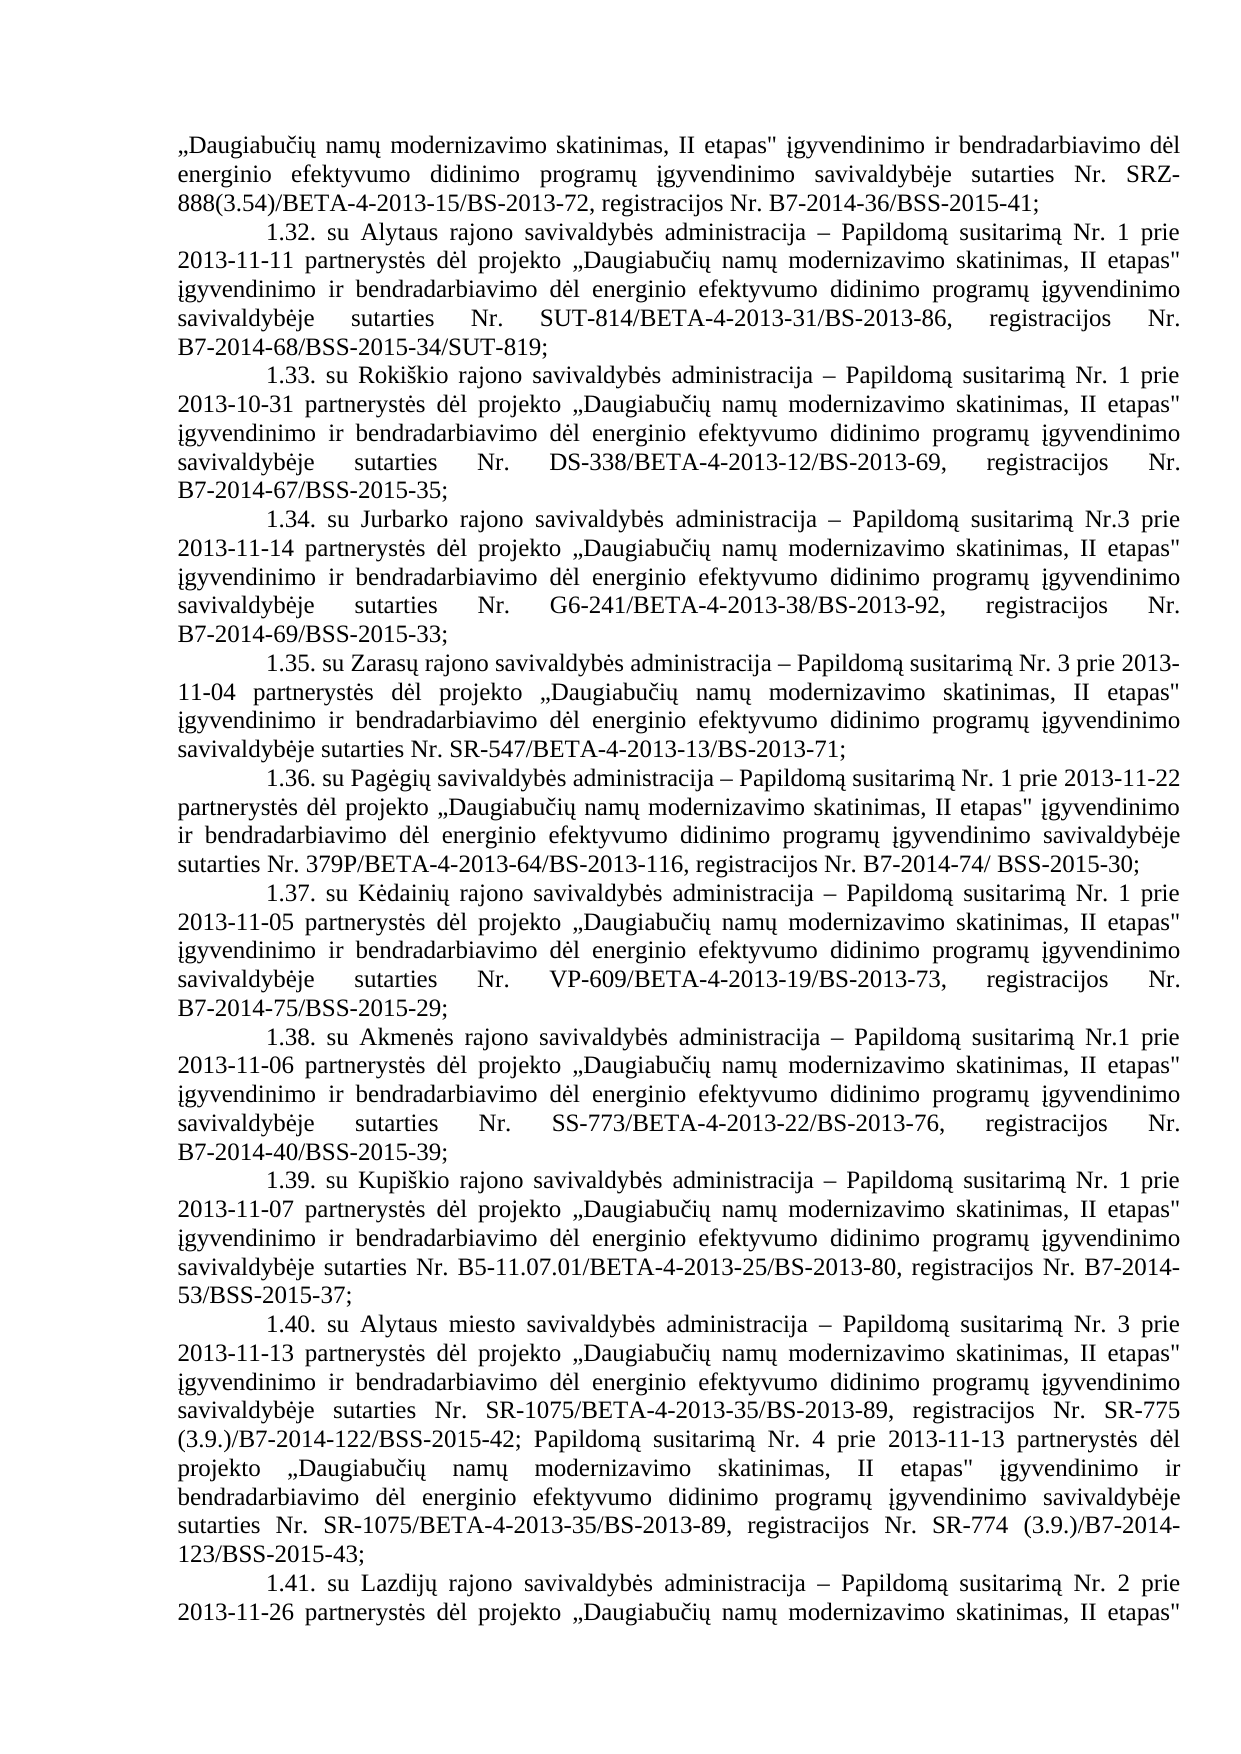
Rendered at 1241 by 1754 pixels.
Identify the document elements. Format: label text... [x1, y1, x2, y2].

text „Daugiabučių namų modernizavimo skatinimas, II etapas" įgyvendinimo ir bendradarbiavimo dėl energinio efektyvumo didinimo programų įgyvendinimo savivaldybėje sutarties Nr. SRZ-888(3.54)/BETA-4-2013-15/BS-2013-72, registracijos Nr. B7-2014-36/BSS-2015-41; [177, 130, 1181, 217]
text 1.36. su Pagėgių savivaldybės administracija – Papildomą susitarimą Nr. 1 prie 2013-11-22 partnerystės dėl projekto „Daugiabučių namų modernizavimo skatinimas, II etapas" įgyvendinimo ir bendradarbiavimo dėl energinio efektyvumo didinimo programų įgyvendinimo savivaldybėje sutarties Nr. 379P/BETA-4-2013-64/BS-2013-116, registracijos Nr. B7-2014-74/ BSS-2015-30; [177, 763, 1181, 878]
text 1.40. su Alytaus miesto savivaldybės administracija – Papildomą susitarimą Nr. 3 prie 2013-11-13 partnerystės dėl projekto „Daugiabučių namų modernizavimo skatinimas, II etapas" įgyvendinimo ir bendradarbiavimo dėl energinio efektyvumo didinimo programų įgyvendinimo savivaldybėje sutarties Nr. SR-1075/BETA-4-2013-35/BS-2013-89, registracijos Nr. SR-775 (3.9.)/B7-2014-122/BSS-2015-42; Papildomą susitarimą Nr. 4 prie 2013-11-13 partnerystės dėl projekto „Daugiabučių namų modernizavimo skatinimas, II etapas" įgyvendinimo ir bendradarbiavimo dėl energinio efektyvumo didinimo programų įgyvendinimo savivaldybėje sutarties Nr. SR-1075/BETA-4-2013-35/BS-2013-89, registracijos Nr. SR-774 (3.9.)/B7-2014-123/BSS-2015-43; [177, 1309, 1181, 1568]
text 1.32. su Alytaus rajono savivaldybės administracija – Papildomą susitarimą Nr. 1 prie 2013-11-11 partnerystės dėl projekto „Daugiabučių namų modernizavimo skatinimas, II etapas" įgyvendinimo ir bendradarbiavimo dėl energinio efektyvumo didinimo programų įgyvendinimo savivaldybėje sutarties Nr. SUT-814/BETA-4-2013-31/BS-2013-86, registracijos Nr. B7-2014-68/BSS-2015-34/SUT-819; [177, 217, 1181, 360]
text 1.35. su Zarasų rajono savivaldybės administracija – Papildomą susitarimą Nr. 3 prie 2013-11-04 partnerystės dėl projekto „Daugiabučių namų modernizavimo skatinimas, II etapas" įgyvendinimo ir bendradarbiavimo dėl energinio efektyvumo didinimo programų įgyvendinimo savivaldybėje sutarties Nr. SR-547/BETA-4-2013-13/BS-2013-71; [177, 648, 1181, 763]
text 1.37. su Kėdainių rajono savivaldybės administracija – Papildomą susitarimą Nr. 1 prie 2013-11-05 partnerystės dėl projekto „Daugiabučių namų modernizavimo skatinimas, II etapas" įgyvendinimo ir bendradarbiavimo dėl energinio efektyvumo didinimo programų įgyvendinimo savivaldybėje sutarties Nr. VP-609/BETA-4-2013-19/BS-2013-73, registracijos Nr. B7-2014-75/BSS-2015-29; [177, 878, 1181, 1022]
text 1.34. su Jurbarko rajono savivaldybės administracija – Papildomą susitarimą Nr.3 prie 2013-11-14 partnerystės dėl projekto „Daugiabučių namų modernizavimo skatinimas, II etapas" įgyvendinimo ir bendradarbiavimo dėl energinio efektyvumo didinimo programų įgyvendinimo savivaldybėje sutarties Nr. G6-241/BETA-4-2013-38/BS-2013-92, registracijos Nr. B7-2014-69/BSS-2015-33; [177, 504, 1181, 648]
text 1.33. su Rokiškio rajono savivaldybės administracija – Papildomą susitarimą Nr. 1 prie 2013-10-31 partnerystės dėl projekto „Daugiabučių namų modernizavimo skatinimas, II etapas" įgyvendinimo ir bendradarbiavimo dėl energinio efektyvumo didinimo programų įgyvendinimo savivaldybėje sutarties Nr. DS-338/BETA-4-2013-12/BS-2013-69, registracijos Nr. B7-2014-67/BSS-2015-35; [177, 360, 1181, 504]
text 1.41. su Lazdijų rajono savivaldybės administracija – Papildomą susitarimą Nr. 2 prie 2013-11-26 partnerystės dėl projekto „Daugiabučių namų modernizavimo skatinimas, II etapas" [177, 1568, 1181, 1625]
text 1.38. su Akmenės rajono savivaldybės administracija – Papildomą susitarimą Nr.1 prie 2013-11-06 partnerystės dėl projekto „Daugiabučių namų modernizavimo skatinimas, II etapas" įgyvendinimo ir bendradarbiavimo dėl energinio efektyvumo didinimo programų įgyvendinimo savivaldybėje sutarties Nr. SS-773/BETA-4-2013-22/BS-2013-76, registracijos Nr. B7-2014-40/BSS-2015-39; [177, 1022, 1181, 1165]
text 1.39. su Kupiškio rajono savivaldybės administracija – Papildomą susitarimą Nr. 1 prie 2013-11-07 partnerystės dėl projekto „Daugiabučių namų modernizavimo skatinimas, II etapas" įgyvendinimo ir bendradarbiavimo dėl energinio efektyvumo didinimo programų įgyvendinimo savivaldybėje sutarties Nr. B5-11.07.01/BETA-4-2013-25/BS-2013-80, registracijos Nr. B7-2014-53/BSS-2015-37; [177, 1165, 1181, 1309]
